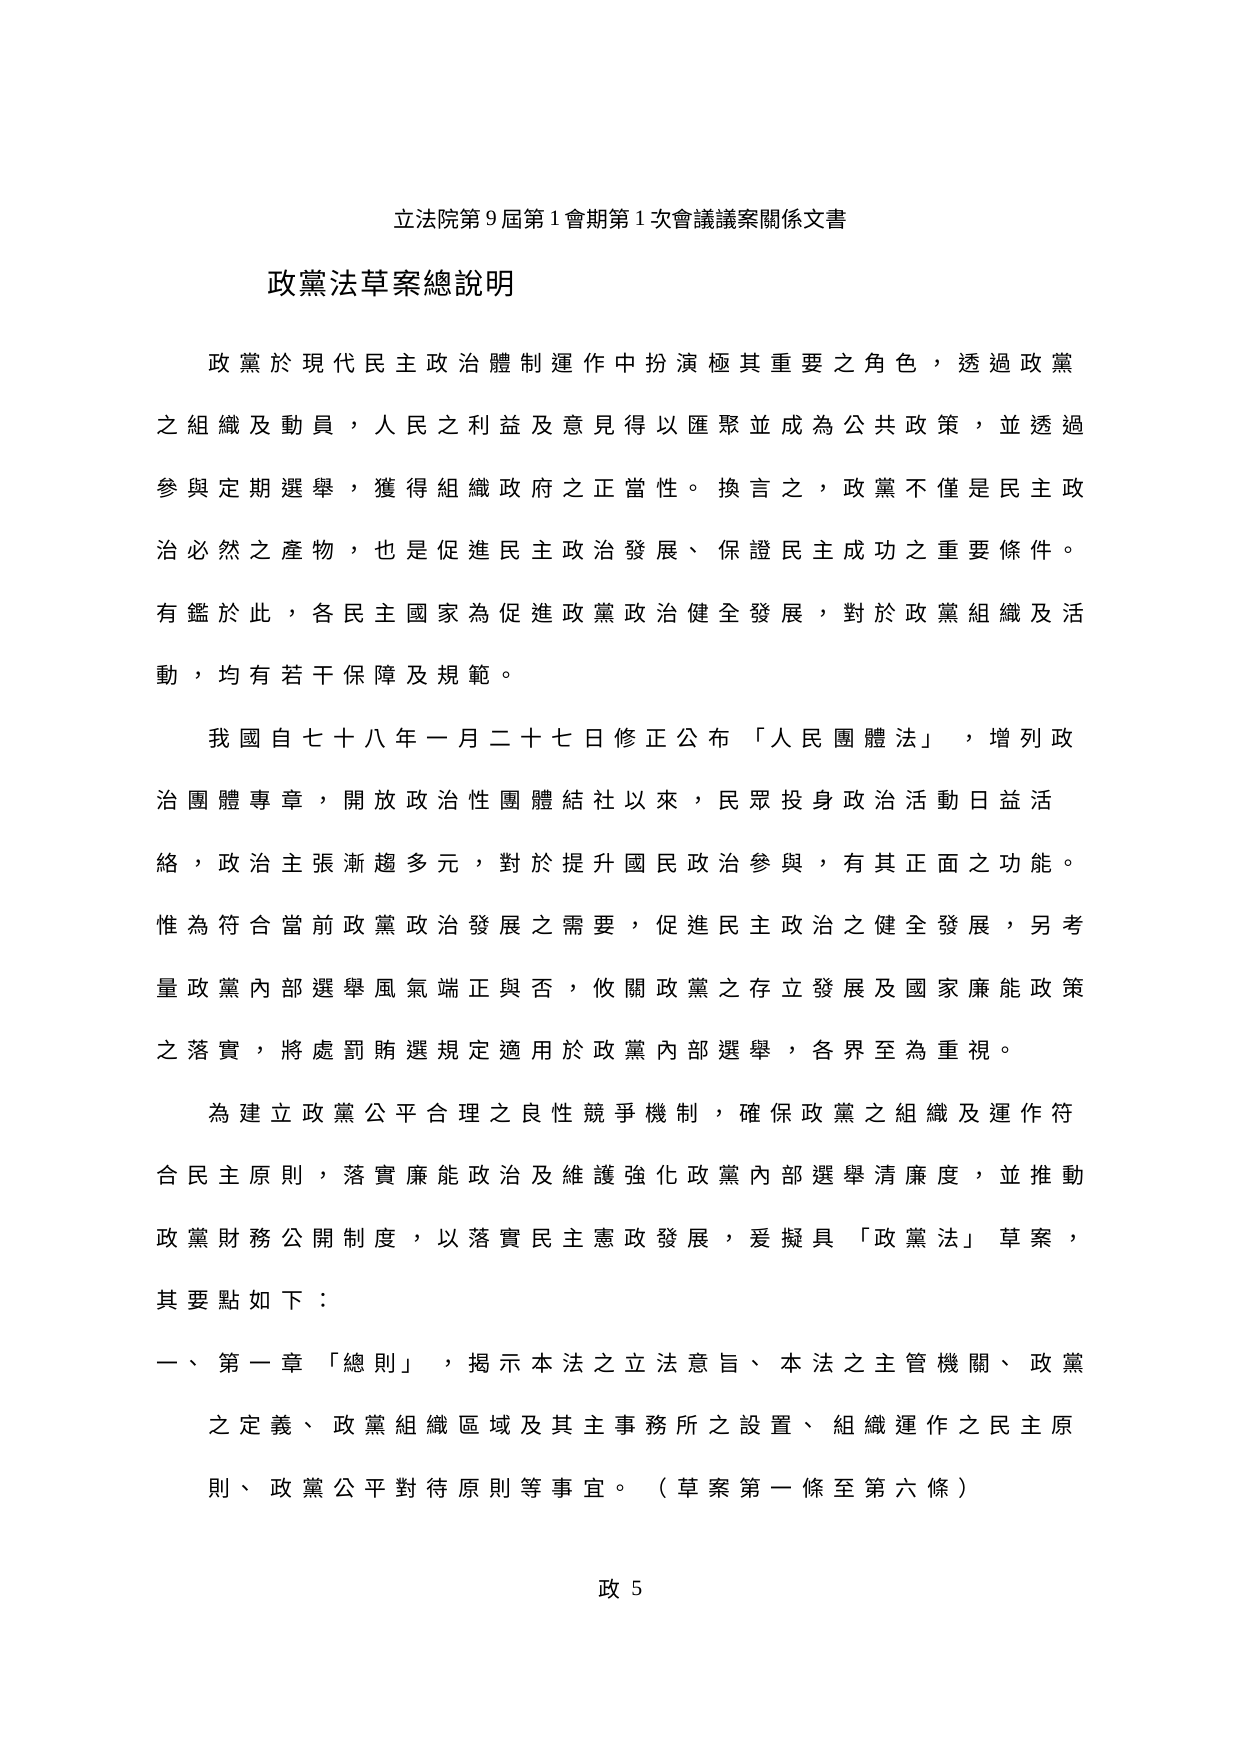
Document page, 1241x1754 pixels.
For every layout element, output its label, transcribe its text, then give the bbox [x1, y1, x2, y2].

text 政黨於現代民主政治體制運作中扮演極其重要之角色，透過政黨之組織及動員，人民之利益及意見得以匯聚並成為公共政策，並透過參與定期選舉，獲得組織政府之正當性。換言之，政黨不僅是民主政治必然之產物，也是促進民主政治發展、保證民主成功之重要條件。有鑑於此，各民主國家為促進政黨政治健全發展，對於政黨組織及活動，均有若干保障及規範。 [151, 330, 1089, 705]
text 我國自七十八年一月二十七日修正公布「人民團體法」，增列政治團體專章，開放政治性團體結社以來，民眾投身政治活動日益活絡，政治主張漸趨多元，對於提升國民政治參與，有其正面之功能。惟為符合當前政黨政治發展之需要，促進民主政治之健全發展，另考量政黨內部選舉風氣端正與否，攸關政黨之存立發展及國家廉能政策之落實，將處罰賄選規定適用於政黨內部選舉，各界至為重視。 [151, 705, 1089, 1080]
text 政黨法草案總說明 [261, 250, 1089, 313]
text 為建立政黨公平合理之良性競爭機制，確保政黨之組織及運作符合民主原則，落實廉能政治及維護強化政黨內部選舉清廉度，並推動政黨財務公開制度，以落實民主憲政發展，爰擬具「政黨法」草案，其要點如下： [151, 1080, 1089, 1330]
text 一、第一章「總則」，揭示本法之立法意旨、本法之主管機關、政黨之定義、政黨組織區域及其主事務所之設置、組織運作之民主原則、政黨公平對待原則等事宜。（草案第一條至第六條） [151, 1330, 1089, 1518]
